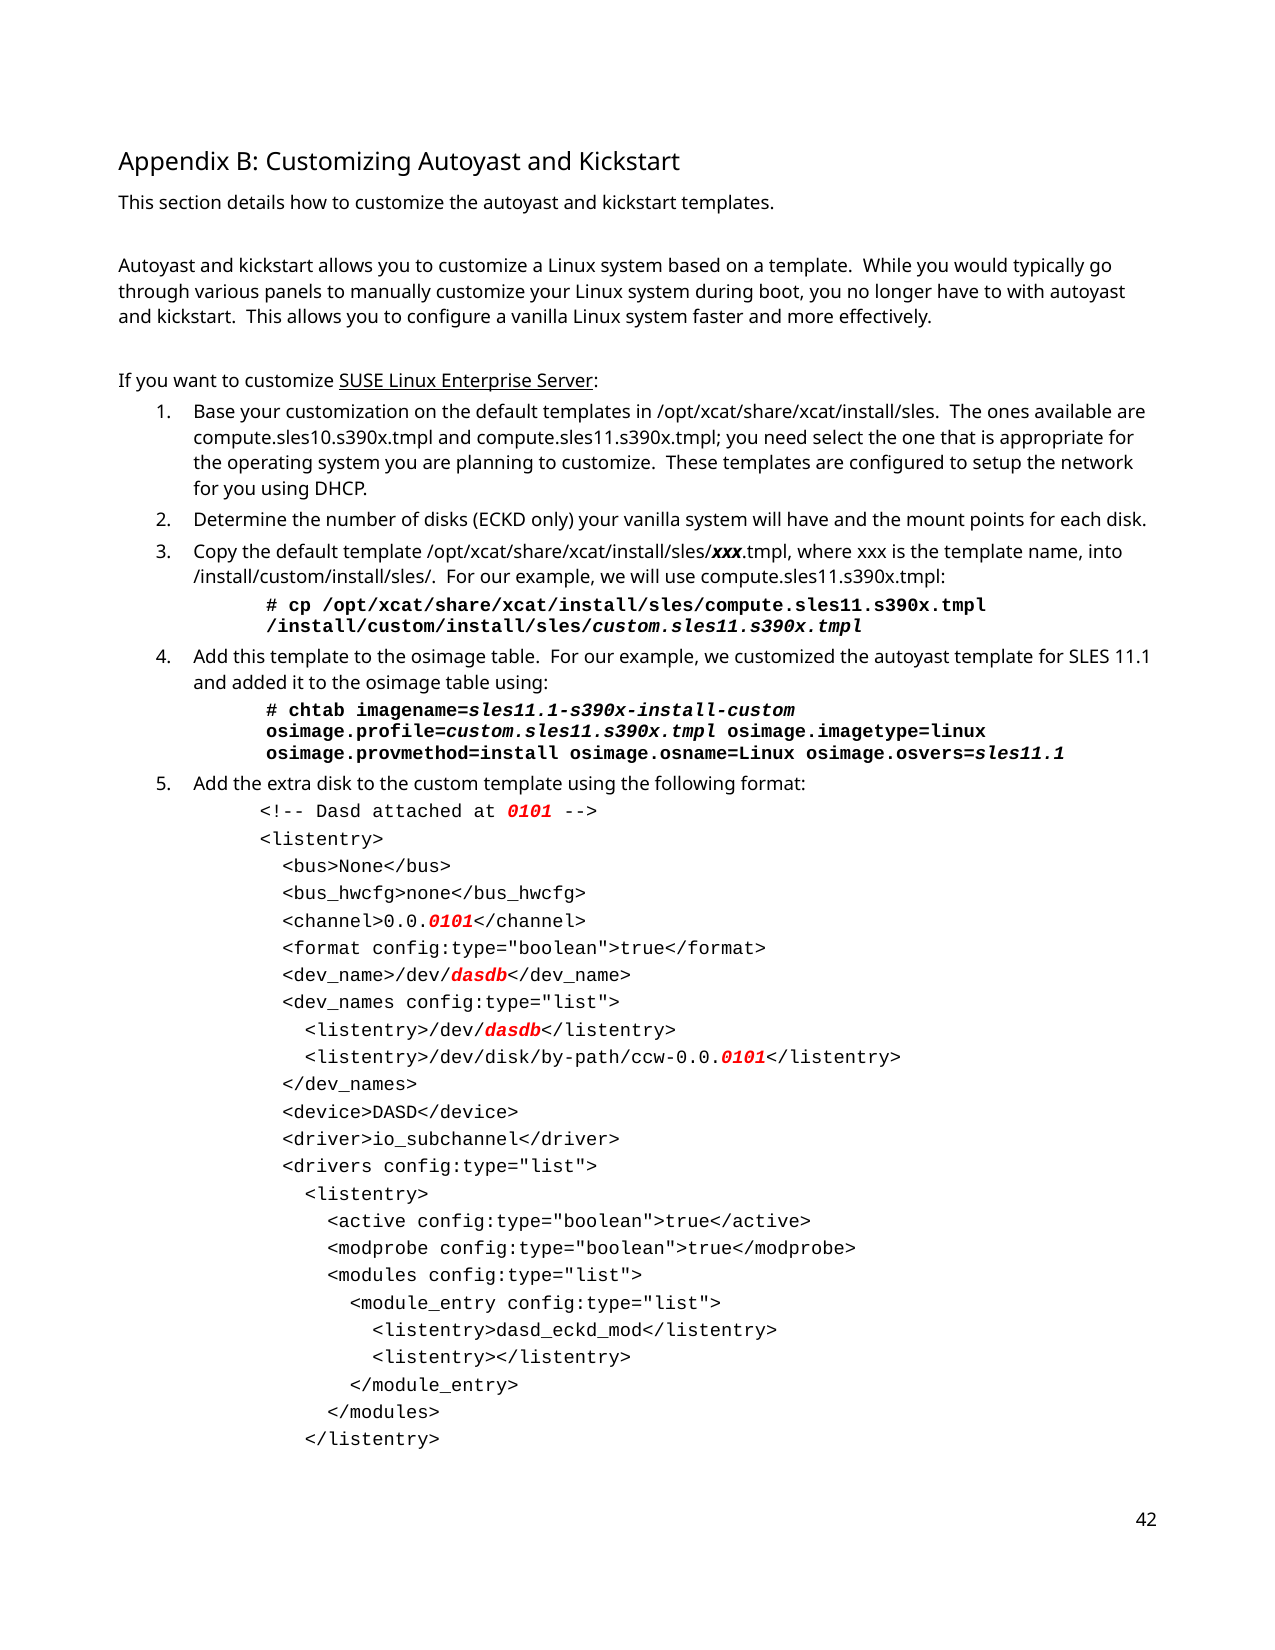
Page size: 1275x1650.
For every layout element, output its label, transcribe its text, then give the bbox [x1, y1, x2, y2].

text <listentry> [192, 1184, 1157, 1206]
text <device>DASD</device> [192, 1102, 1157, 1124]
text <dev_names config:type="list"> [192, 993, 1157, 1014]
text </module_entry> [192, 1375, 1157, 1397]
text <listentry></listentry> [192, 1348, 1157, 1369]
text This section details how to customize the autoyast and kickstart templates. [118, 190, 1157, 215]
text </modules> [192, 1403, 1157, 1424]
text <listentry>dasd_eckd_mod</listentry> [192, 1321, 1157, 1342]
text <format config:type="boolean">true</format> [192, 939, 1157, 960]
text <modules config:type="list"> [192, 1266, 1157, 1287]
text <channel>0.0.0101</channel> [192, 911, 1157, 933]
list Determine the number of disks (ECKD only) your vanilla system will have and the mount points for each disk. [156, 507, 1157, 532]
text # chtab imagename=sles11.1-s390x-install-custom osimage.profile=custom.sles11.s390x.tmpl osimage.imagetype=linux osimage.provmethod=install osimage.osname=Linux osimage.osvers=sles11.1 [266, 701, 1157, 765]
text <module_entry config:type="list"> [192, 1293, 1157, 1315]
text <bus_hwcfg>none</bus_hwcfg> [192, 884, 1157, 905]
text </dev_names> [192, 1075, 1157, 1096]
text <listentry> [192, 829, 1157, 851]
list Base your customization on the default templates in /opt/xcat/share/xcat/install/sles. The ones available are compute.sles10.s390x.tmpl and compute.sles11.s390x.tmpl; you need select the one that is appropriate for the operating system you are planning to customize. These templates are configured to setup the network for you using DHCP. [156, 398, 1157, 501]
subtitle Appendix B: Customizing Autoyast and Kickstart [118, 143, 1157, 177]
list Add the extra disk to the custom template using the following format: [156, 771, 1157, 796]
text <listentry>/dev/disk/by-path/ccw-0.0.0101</listentry> [192, 1048, 1157, 1069]
text <!-- Dasd attached at 0101 --> [192, 802, 1157, 823]
text <listentry>/dev/dasdb</listentry> [192, 1021, 1157, 1042]
text <drivers config:type="list"> [192, 1157, 1157, 1178]
text # cp /opt/xcat/share/xcat/install/sles/compute.sles11.s390x.tmpl /install/custom/install/sles/custom.sles11.s390x.tmpl [266, 595, 1157, 638]
list Add this template to the osimage table. For our example, we customized the autoyast template for SLES 11.1 and added it to the osimage table using: [156, 644, 1157, 695]
text <modprobe config:type="boolean">true</modprobe> [192, 1239, 1157, 1260]
text Autoyast and kickstart allows you to customize a Linux system based on a template. While you would typically go through various panels to manually customize your Linux system during boot, you no longer have to with autoyast and kickstart. This allows you to configure a vanilla Linux system faster and more effectively. [118, 253, 1157, 329]
text <driver>io_subchannel</driver> [192, 1130, 1157, 1151]
text </listentry> [192, 1430, 1157, 1451]
text <active config:type="boolean">true</active> [192, 1212, 1157, 1233]
text <dev_name>/dev/dasdb</dev_name> [192, 966, 1157, 987]
list Copy the default template /opt/xcat/share/xcat/install/sles/xxx.tmpl, where xxx is the template name, into /install/custom/install/sles/. For our example, we will use compute.sles11.s390x.tmpl: [156, 538, 1157, 589]
text <bus>None</bus> [192, 857, 1157, 878]
text If you want to customize SUSE Linux Enterprise Server: [118, 367, 1157, 392]
